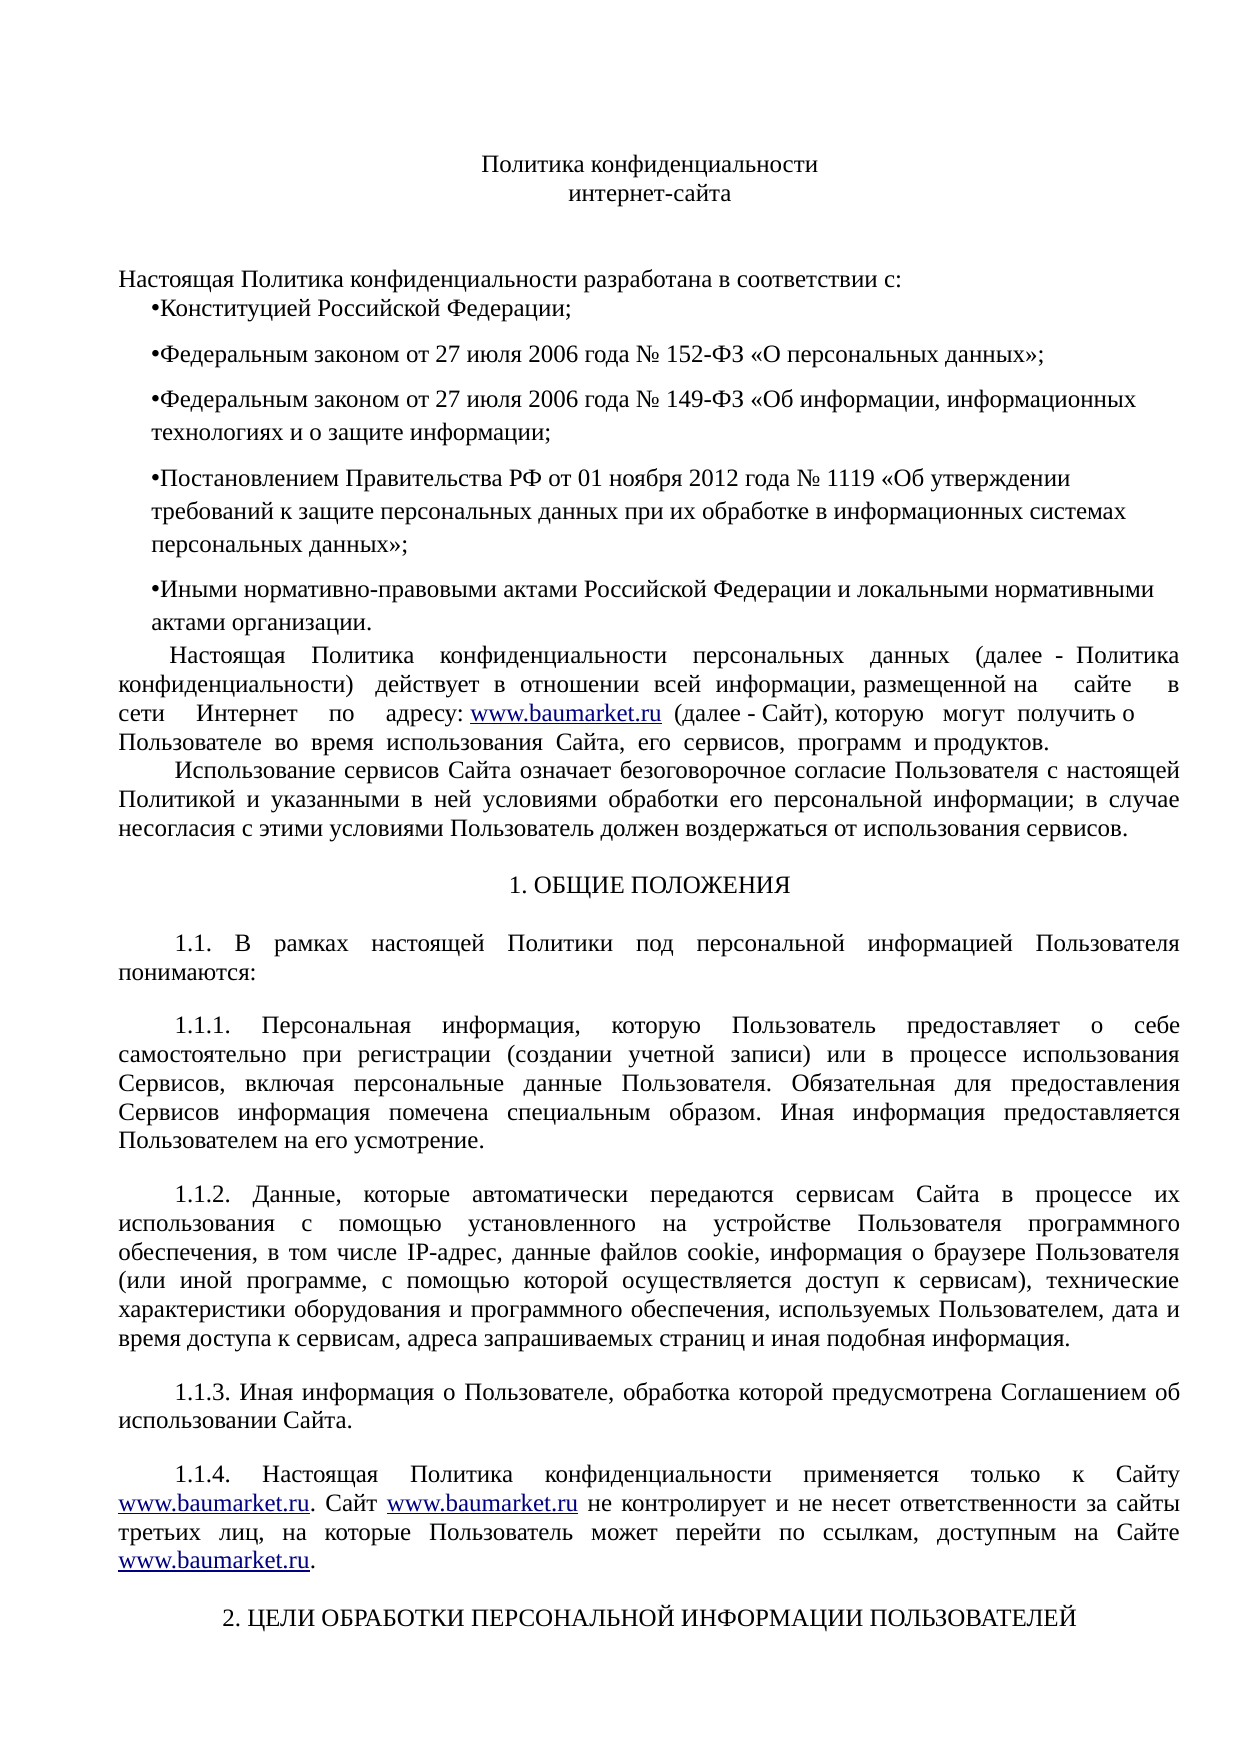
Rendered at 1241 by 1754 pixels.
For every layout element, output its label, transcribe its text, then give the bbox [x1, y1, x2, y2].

text интернет-сайта [118, 178, 1181, 207]
text 1.1. В рамках настоящей Политики под персональной информацией Пользователя понимаются: [118, 928, 1181, 985]
list Постановлением Правительства РФ от 01 ноября 2012 года № 1119 «Об утверждении требований к защите персональных данных при их обработке в информационных системах персональных данных»; [151, 463, 1181, 557]
text Использование сервисов Сайта означает безоговорочное согласие Пользователя с настоящей Политикой и указанными в ней условиями обработки его персональной информации; в случае несогласия с этими условиями Пользователь должен воздержаться от использования сервисов. [118, 755, 1181, 842]
list Федеральным законом от 27 июля 2006 года № 149-ФЗ «Об информации, информационных технологиях и о защите информации; [151, 384, 1181, 446]
text 1.1.4. Настоящая Политика конфиденциальности применяется только к Сайту www.baumarket.ru. Сайт www.baumarket.ru не контролирует и не несет ответственности за сайты третьих лиц, на которые Пользователь может перейти по ссылкам, доступным на Сайте www.baumarket.ru. [118, 1459, 1181, 1574]
text 1.1.2. Данные, которые автоматически передаются сервисам Сайта в процессе их использования с помощью установленного на устройстве Пользователя программного обеспечения, в том числе IP-адрес, данные файлов cookie, информация о браузере Пользователя (или иной программе, с помощью которой осуществляется доступ к сервисам), технические характеристики оборудования и программного обеспечения, используемых Пользователем, дата и время доступа к сервисам, адреса запрашиваемых страниц и иная подобная информация. [118, 1179, 1181, 1352]
text 1.1.1. Персональная информация, которую Пользователь предоставляет о себе самостоятельно при регистрации (создании учетной записи) или в процессе использования Сервисов, включая персональные данные Пользователя. Обязательная для предоставления Сервисов информация помечена специальным образом. Иная информация предоставляется Пользователем на его усмотрение. [118, 1010, 1181, 1154]
text Настоящая Политика конфиденциальности разработана в соответствии с: [118, 207, 1181, 293]
text Настоящая Политика конфиденциальности персональных данных (далее - Политика конфиденциальности) действует в отношении всей информации, размещенной на сайте в сети Интернет по адресу: www.baumarket.ru (далее - Сайт), которую могут получить о [118, 640, 1181, 727]
list Федеральным законом от 27 июля 2006 года № 152-ФЗ «О персональных данных»; [151, 339, 1181, 367]
text Политика конфиденциальности [118, 149, 1181, 178]
subtitle 1. ОБЩИЕ ПОЛОЖЕНИЯ [118, 870, 1181, 899]
text Пользователе во время использования Сайта, его сервисов, программ и продуктов. [118, 727, 1181, 755]
list Иными нормативно-правовыми актами Российской Федерации и локальными нормативными актами организации. [151, 574, 1181, 636]
subtitle 2. ЦЕЛИ ОБРАБОТКИ ПЕРСОНАЛЬНОЙ ИНФОРМАЦИИ ПОЛЬЗОВАТЕЛЕЙ [118, 1603, 1181, 1632]
text 1.1.3. Иная информация о Пользователе, обработка которой предусмотрена Соглашением об использовании Сайта. [118, 1377, 1181, 1434]
list Конституцией Российской Федерации; [151, 293, 1181, 322]
